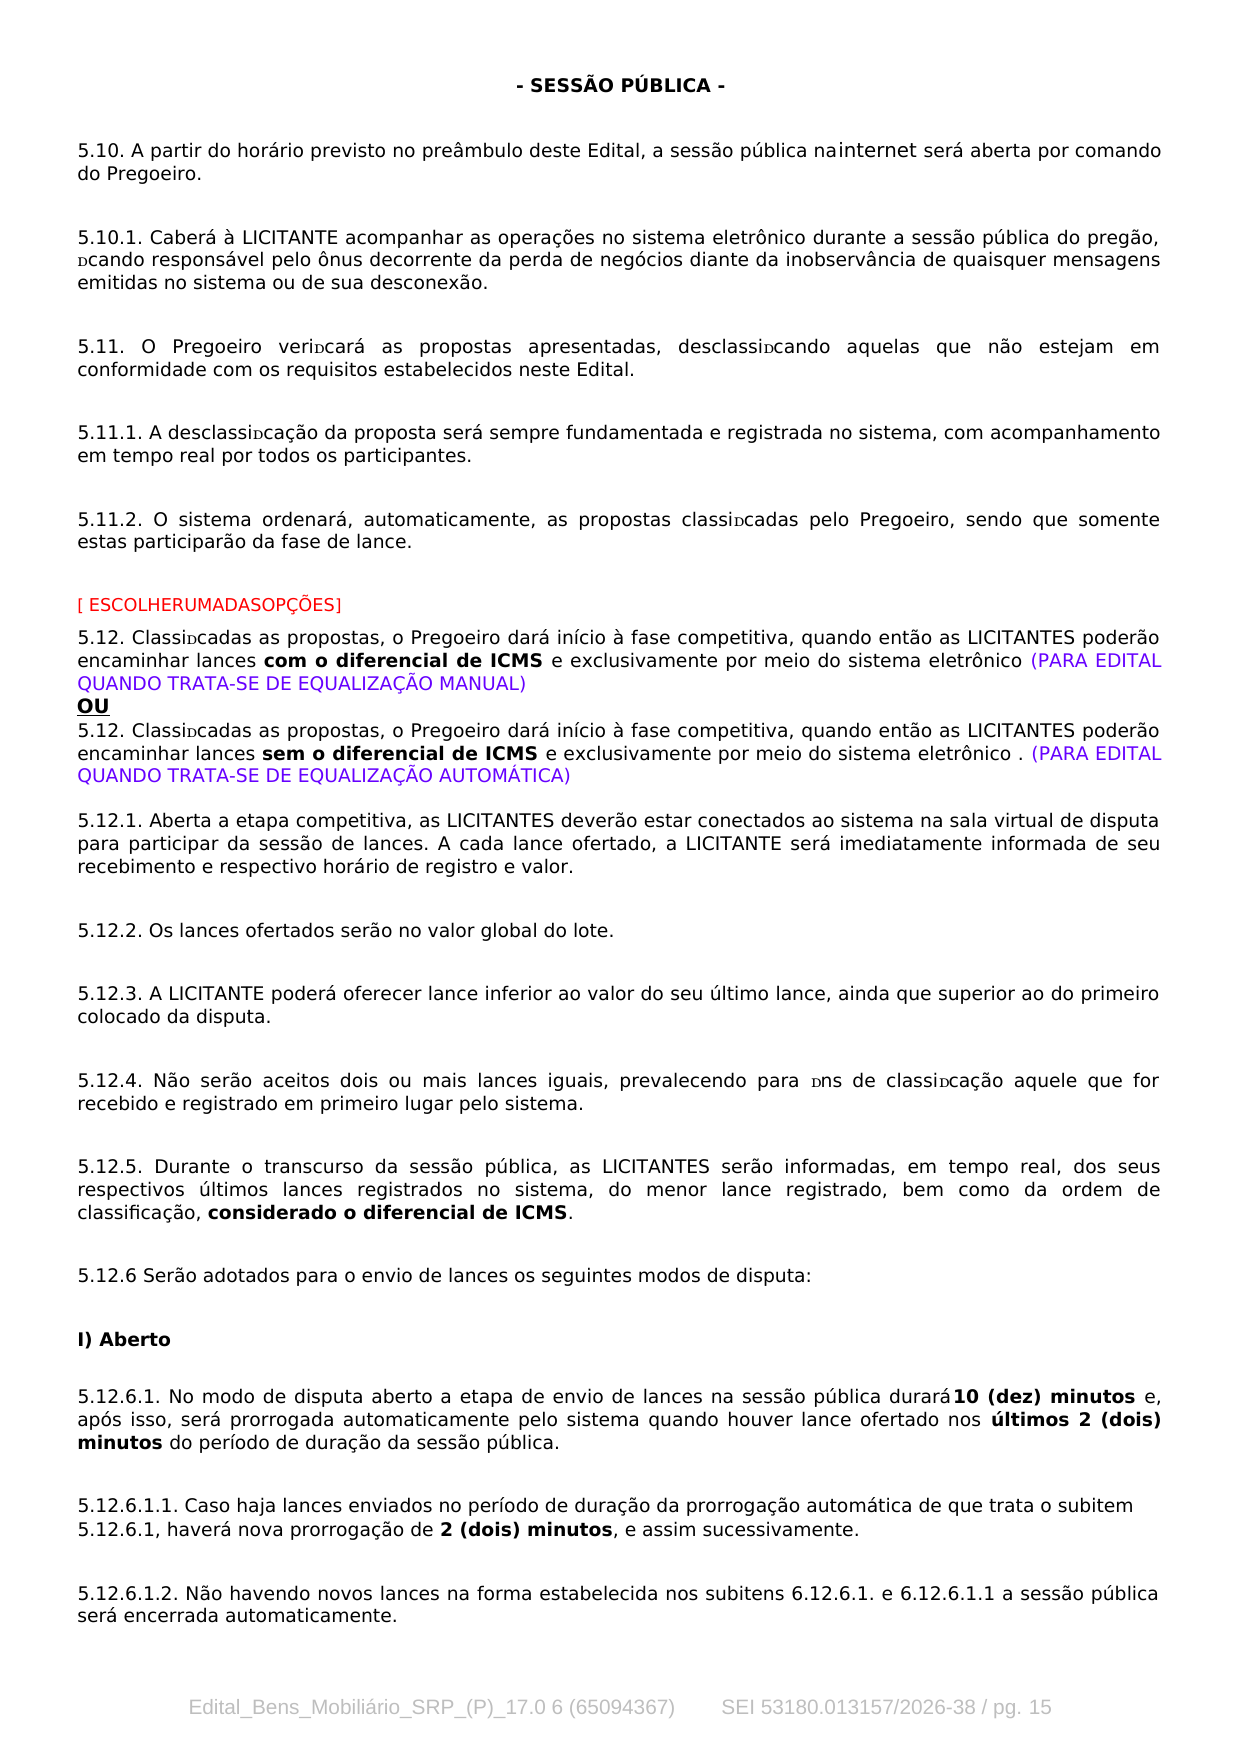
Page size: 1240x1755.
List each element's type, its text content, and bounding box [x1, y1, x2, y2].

text I) Aberto [77, 1329, 1168, 1351]
text 5.12. Classicadas as propostas, o Pregoeiro dará início à fase competitiva, quando então as LICITANTES poderão encaminhar lances sem o diferencial de ICMS e exclusivamente por meio do sistema eletrônico . (PARA EDITAL QUANDO TRATA-SE DE EQUALIZAÇÃO AUTOMÁTICA) [77, 720, 1162, 787]
text 5.12.6.1. No modo de disputa aberto a etapa de envio de lances na sessão pública durará10 (dez) minutos e, após isso, será prorrogada automaticamente pelo sistema quando houver lance ofertado nos últimos 2 (dois) minutos do período de duração da sessão pública. [77, 1386, 1162, 1454]
text 5.12.6 Serão adotados para o envio de lances os seguintes modos de disputa: [77, 1265, 1162, 1287]
text [ ESCOLHERUMADASOPÇÕES] [77, 595, 1168, 616]
text 5.12.1. Aberta a etapa competitiva, as LICITANTES deverão estar conectados ao sistema na sala virtual de disputa para participar da sessão de lances. A cada lance ofertado, a LICITANTE será imediatamente informada de seu recebimento e respectivo horário de registro e valor. [77, 810, 1162, 878]
text 5.12.2. Os lances ofertados serão no valor global do lote. [77, 919, 1162, 941]
text 5.12.6.1.2. Não havendo novos lances na forma estabelecida nos subitens 6.12.6.1. e 6.12.6.1.1 a sessão pública será encerrada automaticamente. [77, 1583, 1162, 1627]
text 5.12.6.1, haverá nova prorrogação de 2 (dois) minutos, e assim sucessivamente. [77, 1519, 1162, 1541]
subtitle OU [77, 695, 1168, 718]
text 5.12.6.1.1. Caso haja lances enviados no período de duração da prorrogação automática de que trata o subitem [77, 1496, 1162, 1517]
text 5.11.2. O sistema ordenará, automaticamente, as propostas classicadas pelo Pregoeiro, sendo que somente estas participarão da fase de lance. [77, 509, 1162, 553]
text - SESSÃO PÚBLICA - [78, 75, 1162, 97]
text 5.11. O Pregoeiro vericará as propostas apresentadas, desclassicando aquelas que não estejam em conformidade com os requisitos estabelecidos neste Edital. [77, 336, 1162, 381]
text 5.10.1. Caberá à LICITANTE acompanhar as operações no sistema eletrônico durante a sessão pública do pregão, cando responsável pelo ônus decorrente da perda de negócios diante da inobservância de quaisquer mensagens emitidas no sistema ou de sua desconexão. [77, 227, 1162, 294]
text 5.12. Classicadas as propostas, o Pregoeiro dará início à fase competitiva, quando então as LICITANTES poderão encaminhar lances com o diferencial de ICMS e exclusivamente por meio do sistema eletrônico (PARA EDITAL QUANDO TRATA-SE DE EQUALIZAÇÃO MANUAL) [77, 627, 1162, 694]
text 5.11.1. A desclassicação da proposta será sempre fundamentada e registrada no sistema, com acompanhamento em tempo real por todos os participantes. [77, 422, 1162, 467]
text 5.12.4. Não serão aceitos dois ou mais lances iguais, prevalecendo para ns de classicação aquele que for recebido e registrado em primeiro lugar pelo sistema. [77, 1070, 1162, 1114]
text 5.12.3. A LICITANTE poderá oferecer lance inferior ao valor do seu último lance, ainda que superior ao do primeiro colocado da disputa. [77, 983, 1162, 1028]
text 5.10. A partir do horário previsto no preâmbulo deste Edital, a sessão pública nainternet será aberta por comando do Pregoeiro. [77, 139, 1162, 185]
text 5.12.5. Durante o transcurso da sessão pública, as LICITANTES serão informadas, em tempo real, dos seus respectivos últimos lances registrados no sistema, do menor lance registrado, bem como da ordem de classificação, considerado o diferencial de ICMS. [77, 1156, 1162, 1223]
